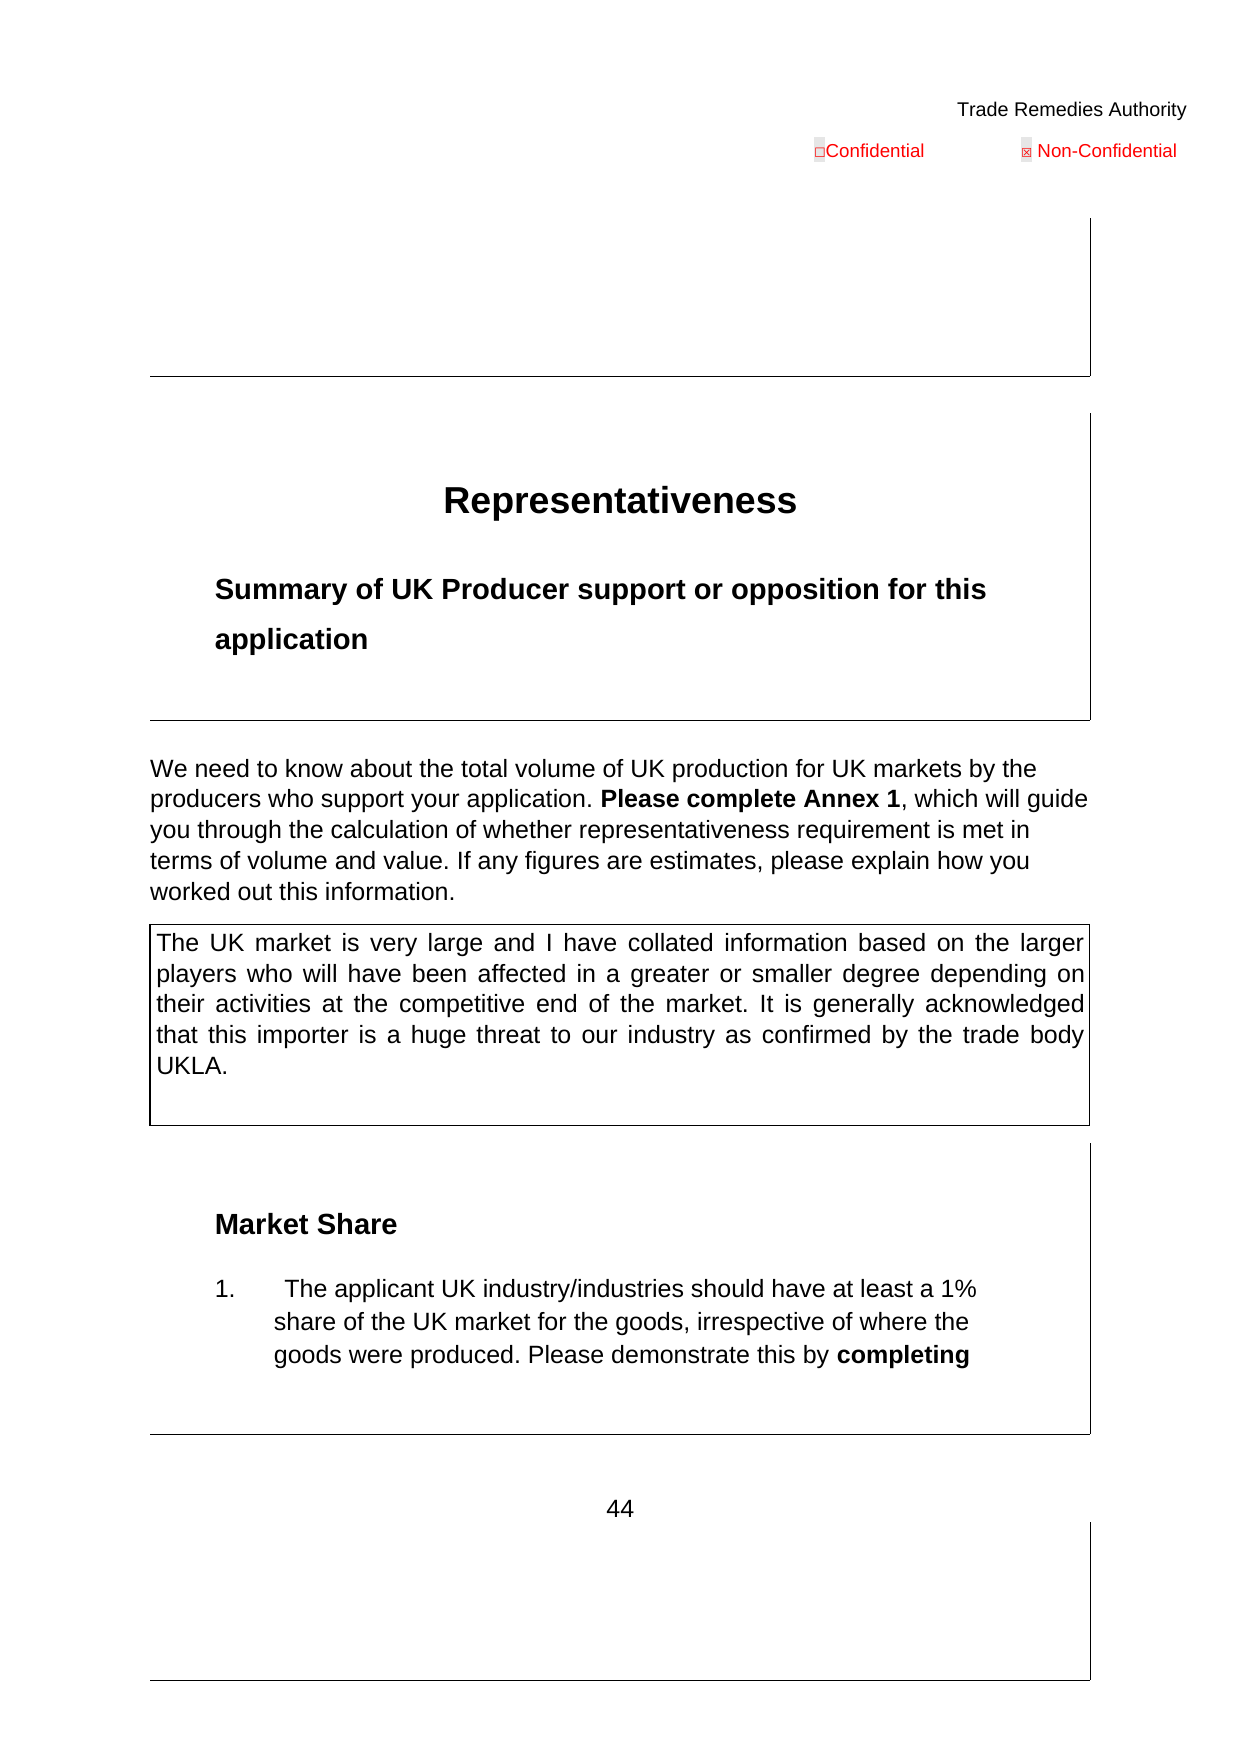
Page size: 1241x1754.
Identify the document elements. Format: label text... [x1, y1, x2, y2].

table_header The UK market is very large and I have collated information based on the larger players who will have been affected in a greater or smaller degree depending on their activities at the competitive end of the market. It is generally acknowledged that this importer is a huge threat to our industry as confirmed by the trade body UKLA. [151, 925, 1089, 1125]
subtitle Summary of UK Producer support or opposition for this application [150, 507, 1090, 720]
list The applicant UK industry/industries should have at least a 1% share of the UK market for the goods, irrespective of where the goods were produced. Please demonstrate this by completing Annex 2. If you have other specific market share information, please also provide that. [150, 1210, 1090, 1434]
subtitle Market Share [150, 1143, 1090, 1210]
title Representativeness [150, 413, 1090, 507]
text We need to know about the total volume of UK production for UK markets by the producers who support your application. Please complete Annex 1, which will guide you through the calculation of whether representativeness requirement is met in terms of volume and value. If any figures are estimates, please explain how you worked out this information. [150, 754, 1090, 905]
